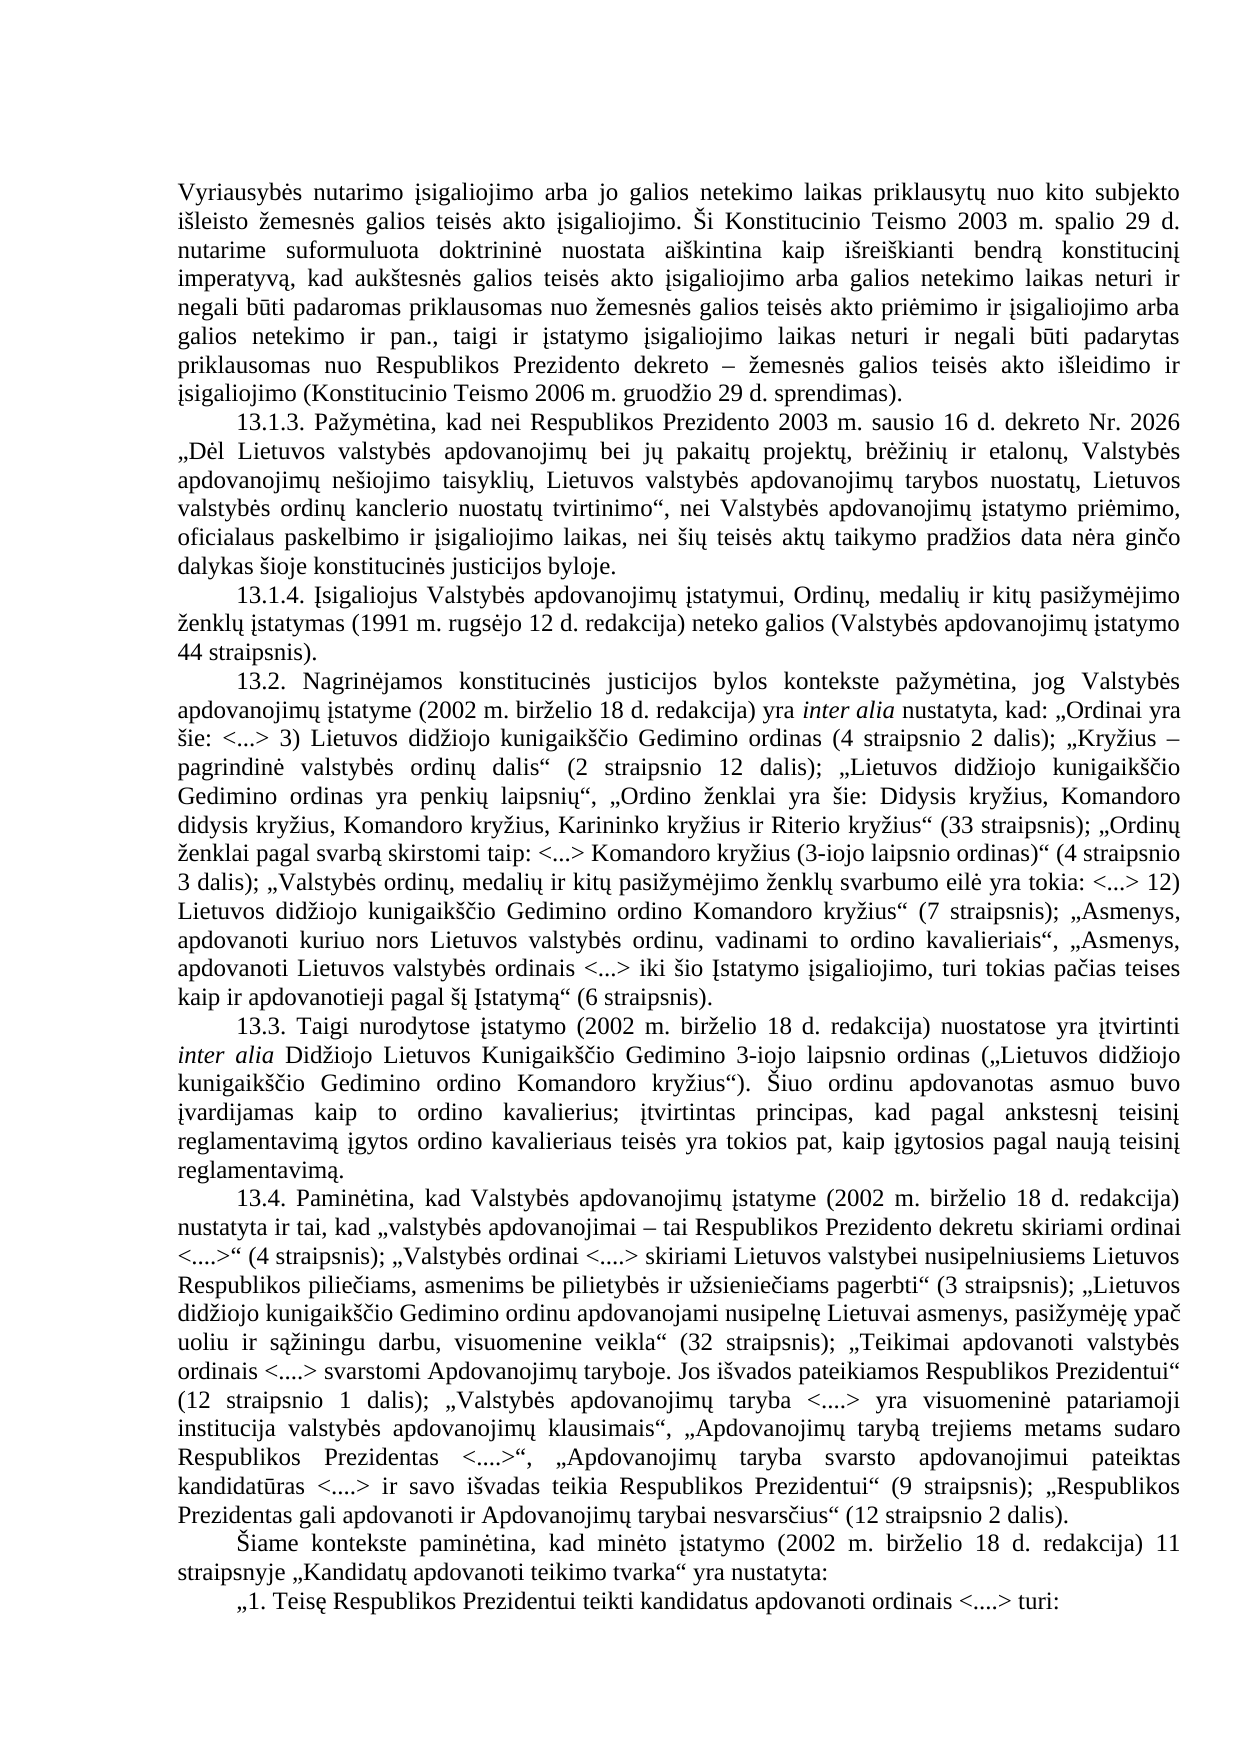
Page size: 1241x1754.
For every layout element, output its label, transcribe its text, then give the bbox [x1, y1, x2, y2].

text 13.1.3. Pažymėtina, kad nei Respublikos Prezidento 2003 m. sausio 16 d. dekreto Nr. 2026 „Dėl Lietuvos valstybės apdovanojimų bei jų pakaitų projektų, brėžinių ir etalonų, Valstybės apdovanojimų nešiojimo taisyklių, Lietuvos valstybės apdovanojimų tarybos nuostatų, Lietuvos valstybės ordinų kanclerio nuostatų tvirtinimo“, nei Valstybės apdovanojimų įstatymo priėmimo, oficialaus paskelbimo ir įsigaliojimo laikas, nei šių teisės aktų taikymo pradžios data nėra ginčo dalykas šioje konstitucinės justicijos byloje. [177, 407, 1181, 580]
text Šiame kontekste paminėtina, kad minėto įstatymo (2002 m. birželio 18 d. redakcija) 11 straipsnyje „Kandidatų apdovanoti teikimo tvarka“ yra nustatyta: [177, 1528, 1181, 1586]
text 13.3. Taigi nurodytose įstatymo (2002 m. birželio 18 d. redakcija) nuostatose yra įtvirtinti inter alia Didžiojo Lietuvos Kunigaikščio Gedimino 3-iojo laipsnio ordinas („Lietuvos didžiojo kunigaikščio Gedimino ordino Komandoro kryžius“). Šiuo ordinu apdovanotas asmuo buvo įvardijamas kaip to ordino kavalierius; įtvirtintas principas, kad pagal ankstesnį teisinį reglamentavimą įgytos ordino kavalieriaus teisės yra tokios pat, kaip įgytosios pagal naują teisinį reglamentavimą. [177, 1011, 1181, 1183]
text 13.2. Nagrinėjamos konstitucinės justicijos bylos kontekste pažymėtina, jog Valstybės apdovanojimų įstatyme (2002 m. birželio 18 d. redakcija) yra inter alia nustatyta, kad: „Ordinai yra šie: <...> 3) Lietuvos didžiojo kunigaikščio Gedimino ordinas (4 straipsnio 2 dalis); „Kryžius – pagrindinė valstybės ordinų dalis“ (2 straipsnio 12 dalis); „Lietuvos didžiojo kunigaikščio Gedimino ordinas yra penkių laipsnių“, „Ordino ženklai yra šie: Didysis kryžius, Komandoro didysis kryžius, Komandoro kryžius, Karininko kryžius ir Riterio kryžius“ (33 straipsnis); „Ordinų ženklai pagal svarbą skirstomi taip: <...> Komandoro kryžius (3-iojo laipsnio ordinas)“ (4 straipsnio 3 dalis); „Valstybės ordinų, medalių ir kitų pasižymėjimo ženklų svarbumo eilė yra tokia: <...> 12) Lietuvos didžiojo kunigaikščio Gedimino ordino Komandoro kryžius“ (7 straipsnis); „Asmenys, apdovanoti kuriuo nors Lietuvos valstybės ordinu, vadinami to ordino kavalieriais“, „Asmenys, apdovanoti Lietuvos valstybės ordinais <...> iki šio Įstatymo įsigaliojimo, turi tokias pačias teises kaip ir apdovanotieji pagal šį Įstatymą“ (6 straipsnis). [177, 666, 1181, 1011]
text 13.1.4. Įsigaliojus Valstybės apdovanojimų įstatymui, Ordinų, medalių ir kitų pasižymėjimo ženklų įstatymas (1991 m. rugsėjo 12 d. redakcija) neteko galios (Valstybės apdovanojimų įstatymo 44 straipsnis). [177, 580, 1181, 666]
text 13.4. Paminėtina, kad Valstybės apdovanojimų įstatyme (2002 m. birželio 18 d. redakcija) nustatyta ir tai, kad „valstybės apdovanojimai – tai Respublikos Prezidento dekretu skiriami ordinai <....>“ (4 straipsnis); „Valstybės ordinai <....> skiriami Lietuvos valstybei nusipelniusiems Lietuvos Respublikos piliečiams, asmenims be pilietybės ir užsieniečiams pagerbti“ (3 straipsnis); „Lietuvos didžiojo kunigaikščio Gedimino ordinu apdovanojami nusipelnę Lietuvai asmenys, pasižymėję ypač uoliu ir sąžiningu darbu, visuomenine veikla“ (32 straipsnis); „Teikimai apdovanoti valstybės ordinais <....> svarstomi Apdovanojimų taryboje. Jos išvados pateikiamos Respublikos Prezidentui“ (12 straipsnio 1 dalis); „Valstybės apdovanojimų taryba <....> yra visuomeninė patariamoji institucija valstybės apdovanojimų klausimais“, „Apdovanojimų tarybą trejiems metams sudaro Respublikos Prezidentas <....>“, „Apdovanojimų taryba svarsto apdovanojimui pateiktas kandidatūras <....> ir savo išvadas teikia Respublikos Prezidentui“ (9 straipsnis); „Respublikos Prezidentas gali apdovanoti ir Apdovanojimų tarybai nesvarsčius“ (12 straipsnio 2 dalis). [177, 1183, 1181, 1528]
text Vyriausybės nutarimo įsigaliojimo arba jo galios netekimo laikas priklausytų nuo kito subjekto išleisto žemesnės galios teisės akto įsigaliojimo. Ši Konstitucinio Teismo 2003 m. spalio 29 d. nutarime suformuluota doktrininė nuostata aiškintina kaip išreiškianti bendrą konstitucinį imperatyvą, kad aukštesnės galios teisės akto įsigaliojimo arba galios netekimo laikas neturi ir negali būti padaromas priklausomas nuo žemesnės galios teisės akto priėmimo ir įsigaliojimo arba galios netekimo ir pan., taigi ir įstatymo įsigaliojimo laikas neturi ir negali būti padarytas priklausomas nuo Respublikos Prezidento dekreto – žemesnės galios teisės akto išleidimo ir įsigaliojimo (Konstitucinio Teismo 2006 m. gruodžio 29 d. sprendimas). [177, 177, 1181, 407]
text „1. Teisę Respublikos Prezidentui teikti kandidatus apdovanoti ordinais <....> turi: [177, 1586, 1181, 1615]
